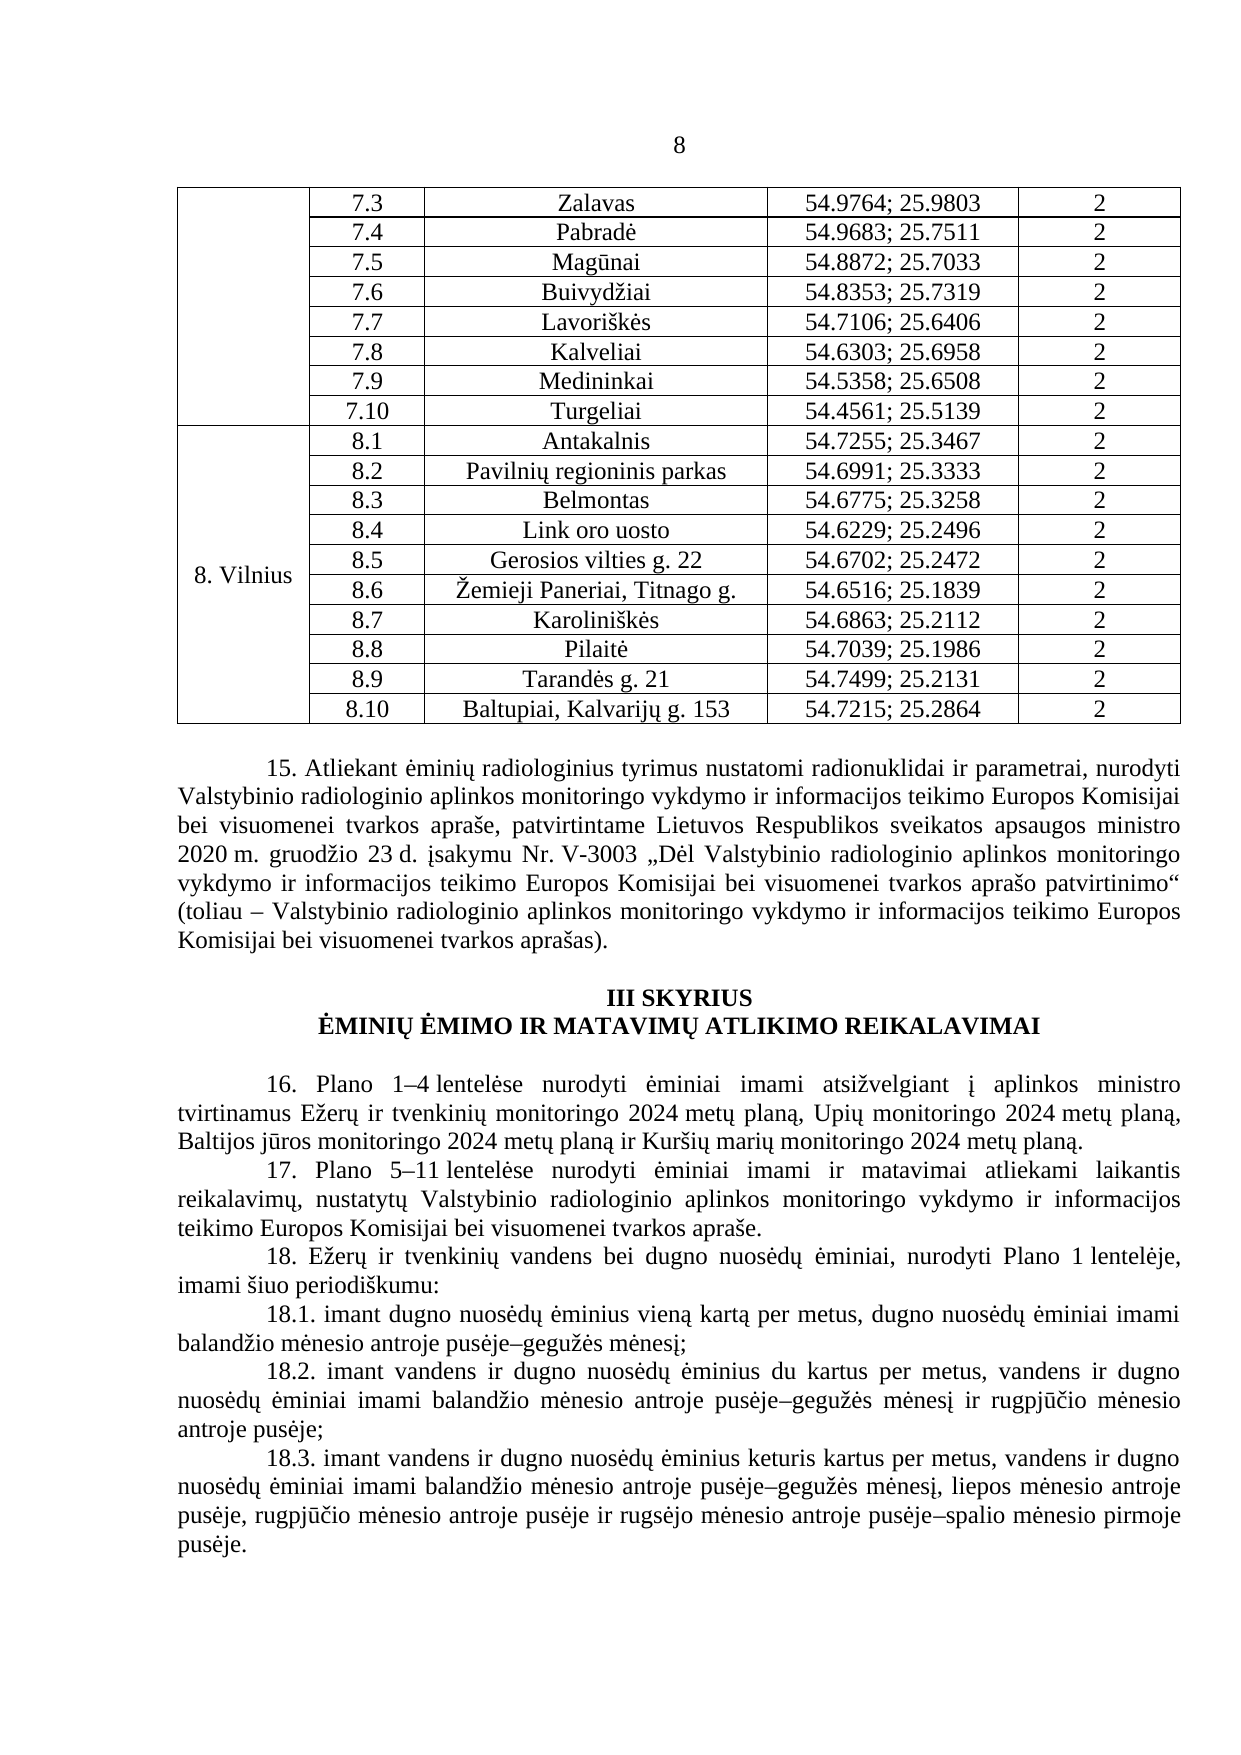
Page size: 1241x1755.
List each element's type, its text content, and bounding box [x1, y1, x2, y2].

table_cell 2 [1019, 635, 1180, 663]
text III SKYRIUS [177, 983, 1181, 1011]
table_cell 2 [1019, 247, 1180, 276]
text 18.1. imant dugno nuosėdų ėminius vieną kartą per metus, dugno nuosėdų ėminiai imami balandžio mėnesio antroje pusėje–gegužės mėnesį; [177, 1299, 1181, 1356]
table_cell 7.7 [310, 307, 424, 336]
table_cell Gerosios vilties g. 22 [425, 545, 767, 574]
table_cell 2 [1019, 515, 1180, 544]
table_cell Pavilnių regioninis parkas [425, 456, 767, 484]
table_cell 54.4561; 25.5139 [768, 396, 1018, 425]
table_cell 2 [1019, 694, 1180, 723]
table_cell 7.9 [310, 366, 424, 395]
table_cell Tarandės g. 21 [425, 664, 767, 693]
table_cell 54.6702; 25.2472 [768, 545, 1018, 574]
table_cell 54.8353; 25.7319 [768, 277, 1018, 306]
table_cell Žemieji Paneriai, Titnago g. [425, 575, 767, 604]
table_cell 8.10 [310, 694, 424, 723]
table_cell 54.6863; 25.2112 [768, 605, 1018, 633]
table_cell 2 [1019, 396, 1180, 425]
table_cell 54.7039; 25.1986 [768, 635, 1018, 663]
table_cell 8. Vilnius [178, 426, 309, 723]
table_cell [178, 188, 309, 425]
table_cell 2 [1019, 188, 1180, 216]
table_cell Pabradė [425, 218, 767, 246]
table_cell 8.4 [310, 515, 424, 544]
table_cell 2 [1019, 366, 1180, 395]
table_cell 2 [1019, 545, 1180, 574]
table_cell 8.9 [310, 664, 424, 693]
table_cell 54.6516; 25.1839 [768, 575, 1018, 604]
table_cell 54.7215; 25.2864 [768, 694, 1018, 723]
table_cell 54.8872; 25.7033 [768, 247, 1018, 276]
table_cell 2 [1019, 426, 1180, 455]
table_cell Kalveliai [425, 337, 767, 365]
table_cell Karoliniškės [425, 605, 767, 633]
table_cell 7.4 [310, 218, 424, 246]
table_cell 8.5 [310, 545, 424, 574]
table_cell Pilaitė [425, 635, 767, 663]
table_cell Zalavas [425, 188, 767, 216]
table_cell Link oro uosto [425, 515, 767, 544]
table_cell Turgeliai [425, 396, 767, 425]
table_cell Baltupiai, Kalvarijų g. 153 [425, 694, 767, 723]
table_cell 8.6 [310, 575, 424, 604]
table_cell 54.6991; 25.3333 [768, 456, 1018, 484]
table_cell 7.10 [310, 396, 424, 425]
text 18.3. imant vandens ir dugno nuosėdų ėminius keturis kartus per metus, vandens ir dugno nuosėdų ėminiai imami balandžio mėnesio antroje pusėje–gegužės mėnesį, liepos mėnesio antroje pusėje, rugpjūčio mėnesio antroje pusėje ir rugsėjo mėnesio antroje pusėje–spalio mėnesio pirmoje pusėje. [177, 1443, 1181, 1558]
table_cell 8.2 [310, 456, 424, 484]
text 15. Atliekant ėminių radiologinius tyrimus nustatomi radionuklidai ir parametrai, nurodyti Valstybinio radiologinio aplinkos monitoringo vykdymo ir informacijos teikimo Europos Komisijai bei visuomenei tvarkos apraše, patvirtintame Lietuvos Respublikos sveikatos apsaugos ministro 2020 m. gruodžio 23 d. įsakymu Nr. V-3003 „Dėl Valstybinio radiologinio aplinkos monitoringo vykdymo ir informacijos teikimo Europos Komisijai bei visuomenei tvarkos aprašo patvirtinimo“ (toliau – Valstybinio radiologinio aplinkos monitoringo vykdymo ir informacijos teikimo Europos Komisijai bei visuomenei tvarkos aprašas). [177, 753, 1181, 954]
table_cell 2 [1019, 307, 1180, 336]
text 16. Plano 1–4 lentelėse nurodyti ėminiai imami atsižvelgiant į aplinkos ministro tvirtinamus Ežerų ir tvenkinių monitoringo 2024 metų planą, Upių monitoringo 2024 metų planą, Baltijos jūros monitoringo 2024 metų planą ir Kuršių marių monitoringo 2024 metų planą. [177, 1069, 1181, 1155]
table_cell 8.3 [310, 486, 424, 514]
table_cell 7.5 [310, 247, 424, 276]
text 18. Ežerų ir tvenkinių vandens bei dugno nuosėdų ėminiai, nurodyti Plano 1 lentelėje, imami šiuo periodiškumu: [177, 1241, 1181, 1299]
table_cell Magūnai [425, 247, 767, 276]
table_cell 54.7255; 25.3467 [768, 426, 1018, 455]
table_cell 7.6 [310, 277, 424, 306]
table_cell 2 [1019, 664, 1180, 693]
table_cell 54.6775; 25.3258 [768, 486, 1018, 514]
table_cell 54.7106; 25.6406 [768, 307, 1018, 336]
table_cell Buivydžiai [425, 277, 767, 306]
table_cell Antakalnis [425, 426, 767, 455]
table_cell Medininkai [425, 366, 767, 395]
table_cell 54.9683; 25.7511 [768, 218, 1018, 246]
table_cell 54.6303; 25.6958 [768, 337, 1018, 365]
table_cell 2 [1019, 575, 1180, 604]
table_cell 54.9764; 25.9803 [768, 188, 1018, 216]
table_cell 54.6229; 25.2496 [768, 515, 1018, 544]
table_cell 7.3 [310, 188, 424, 216]
table_cell Lavoriškės [425, 307, 767, 336]
table_cell 54.7499; 25.2131 [768, 664, 1018, 693]
table_cell 2 [1019, 605, 1180, 633]
table_cell Belmontas [425, 486, 767, 514]
table_cell 8.8 [310, 635, 424, 663]
table_cell 2 [1019, 277, 1180, 306]
table_cell 2 [1019, 456, 1180, 484]
text ĖMINIŲ ĖMIMO IR MATAVIMŲ ATLIKIMO REIKALAVIMAI [177, 1011, 1181, 1040]
table_cell 8.7 [310, 605, 424, 633]
text 18.2. imant vandens ir dugno nuosėdų ėminius du kartus per metus, vandens ir dugno nuosėdų ėminiai imami balandžio mėnesio antroje pusėje–gegužės mėnesį ir rugpjūčio mėnesio antroje pusėje; [177, 1356, 1181, 1443]
table_cell 2 [1019, 486, 1180, 514]
text 17. Plano 5–11 lentelėse nurodyti ėminiai imami ir matavimai atliekami laikantis reikalavimų, nustatytų Valstybinio radiologinio aplinkos monitoringo vykdymo ir informacijos teikimo Europos Komisijai bei visuomenei tvarkos apraše. [177, 1155, 1181, 1241]
table_cell 7.8 [310, 337, 424, 365]
table_cell 2 [1019, 337, 1180, 365]
table_cell 2 [1019, 218, 1180, 246]
table_cell 8.1 [310, 426, 424, 455]
table_cell 54.5358; 25.6508 [768, 366, 1018, 395]
